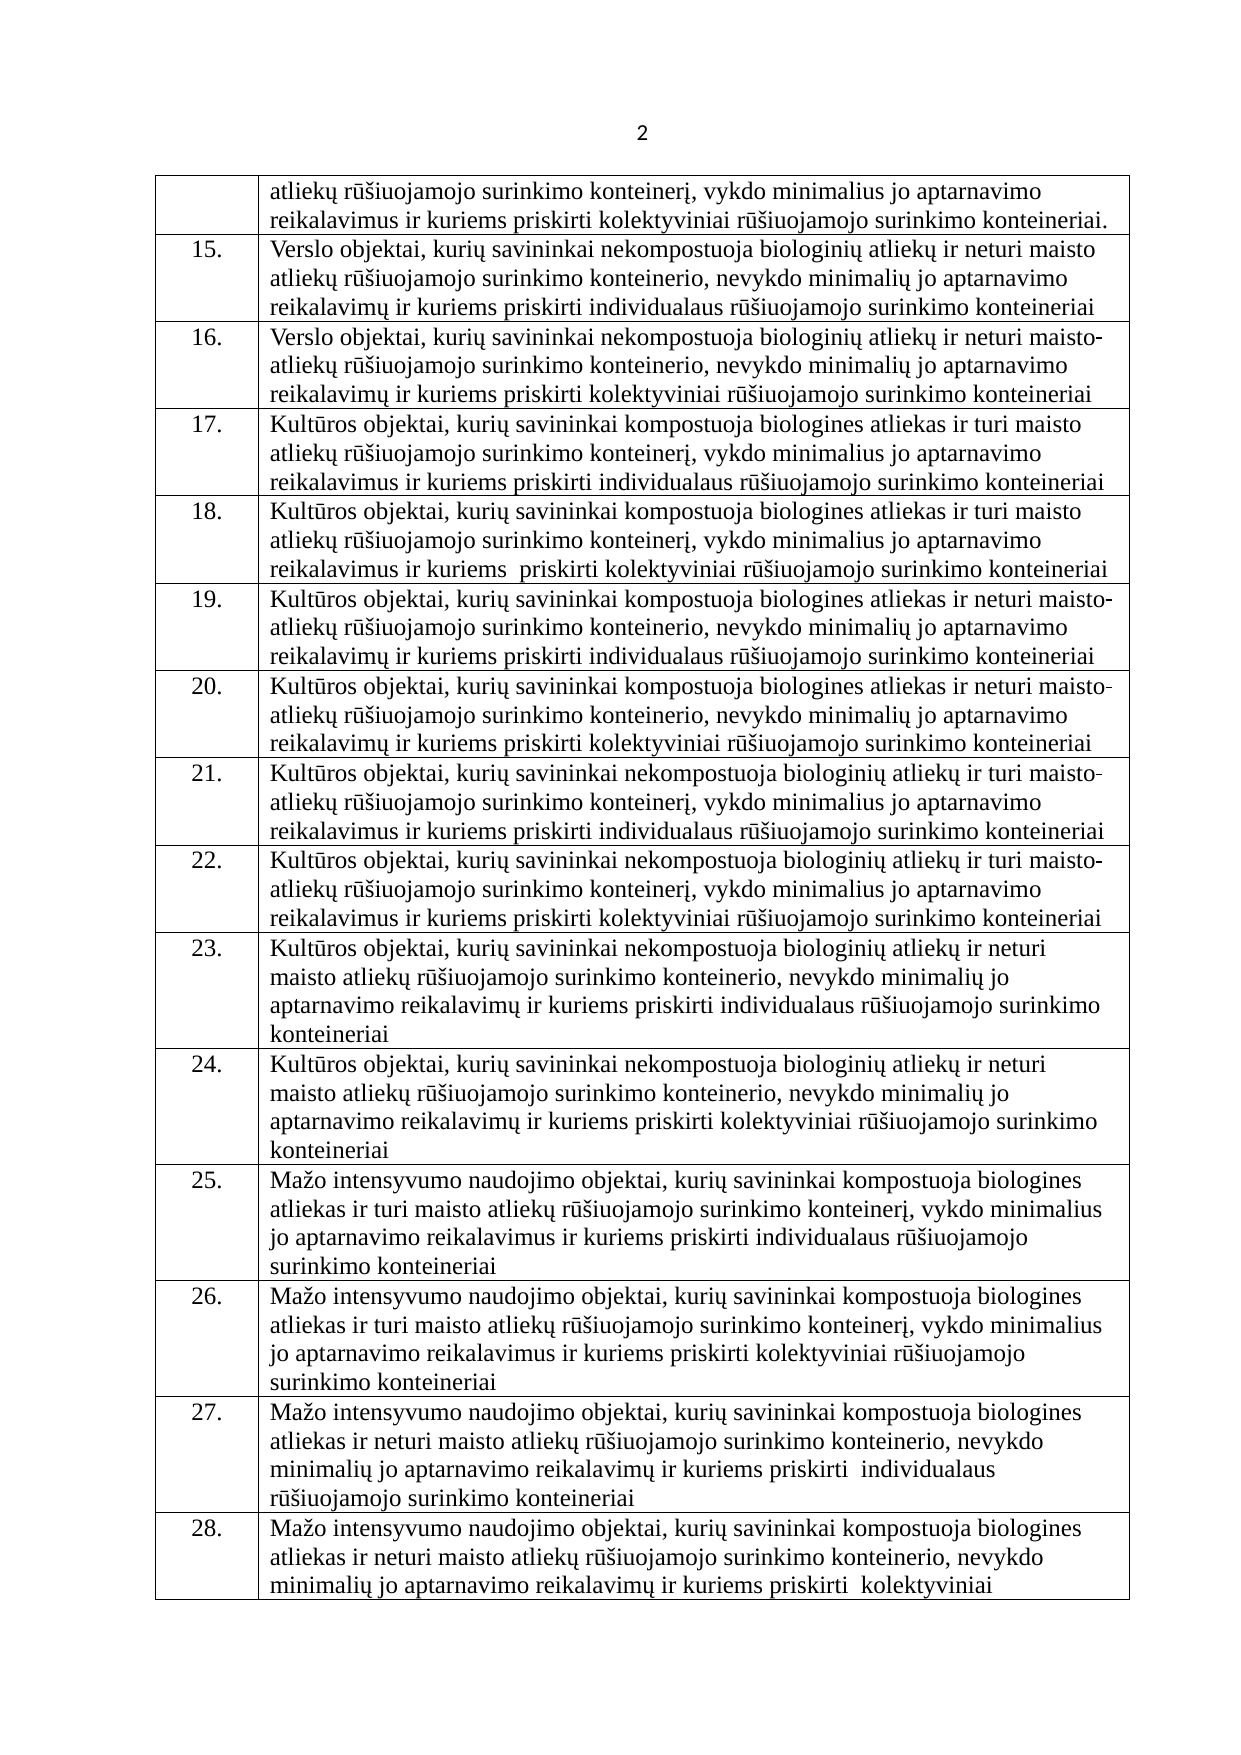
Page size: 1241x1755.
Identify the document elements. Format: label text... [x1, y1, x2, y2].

table_cell 17. [156, 409, 258, 495]
table_cell Kultūros objektai, kurių savininkai kompostuoja biologines atliekas ir neturi maisto atliekų rūšiuojamojo surinkimo konteinerio, nevykdo minimalių jo aptarnavimo reikalavimų ir kuriems priskirti individualaus rūšiuojamojo surinkimo konteineriai [259, 584, 1129, 670]
table_cell 27. [156, 1397, 258, 1512]
table_cell Kultūros objektai, kurių savininkai nekompostuoja biologinių atliekų ir neturi maisto atliekų rūšiuojamojo surinkimo konteinerio, nevykdo minimalių jo aptarnavimo reikalavimų ir kuriems priskirti individualaus rūšiuojamojo surinkimo konteineriai [259, 933, 1129, 1048]
table_cell 21. [156, 758, 258, 844]
table_cell Verslo objektai, kurių savininkai nekompostuoja biologinių atliekų ir neturi maisto atliekų rūšiuojamojo surinkimo konteinerio, nevykdo minimalių jo aptarnavimo reikalavimų ir kuriems priskirti individualaus rūšiuojamojo surinkimo konteineriai [259, 235, 1129, 321]
table_cell 19. [156, 584, 258, 670]
table_cell Verslo objektai, kurių savininkai nekompostuoja biologinių atliekų ir neturi maisto atliekų rūšiuojamojo surinkimo konteinerio, nevykdo minimalių jo aptarnavimo reikalavimų ir kuriems priskirti kolektyviniai rūšiuojamojo surinkimo konteineriai [259, 322, 1129, 408]
table_cell 23. [156, 933, 258, 1048]
table_cell Kultūros objektai, kurių savininkai nekompostuoja biologinių atliekų ir turi maisto atliekų rūšiuojamojo surinkimo konteinerį, vykdo minimalius jo aptarnavimo reikalavimus ir kuriems priskirti kolektyviniai rūšiuojamojo surinkimo konteineriai [259, 846, 1129, 932]
table_cell 24. [156, 1049, 258, 1164]
table_cell 22. [156, 846, 258, 932]
table_cell 16. [156, 322, 258, 408]
table_cell 15. [156, 235, 258, 321]
table_cell Mažo intensyvumo naudojimo objektai, kurių savininkai kompostuoja biologines atliekas ir neturi maisto atliekų rūšiuojamojo surinkimo konteinerio, nevykdo minimalių jo aptarnavimo reikalavimų ir kuriems priskirti individualaus rūšiuojamojo surinkimo konteineriai [259, 1397, 1129, 1512]
table_cell Kultūros objektai, kurių savininkai kompostuoja biologines atliekas ir turi maisto atliekų rūšiuojamojo surinkimo konteinerį, vykdo minimalius jo aptarnavimo reikalavimus ir kuriems priskirti kolektyviniai rūšiuojamojo surinkimo konteineriai [259, 496, 1129, 583]
table_cell 26. [156, 1281, 258, 1396]
table_cell atliekų rūšiuojamojo surinkimo konteinerį, vykdo minimalius jo aptarnavimo reikalavimus ir kuriems priskirti kolektyviniai rūšiuojamojo surinkimo konteineriai. [259, 176, 1129, 233]
table_cell Kultūros objektai, kurių savininkai kompostuoja biologines atliekas ir turi maisto atliekų rūšiuojamojo surinkimo konteinerį, vykdo minimalius jo aptarnavimo reikalavimus ir kuriems priskirti individualaus rūšiuojamojo surinkimo konteineriai [259, 409, 1129, 495]
table_cell Mažo intensyvumo naudojimo objektai, kurių savininkai kompostuoja biologines atliekas ir neturi maisto atliekų rūšiuojamojo surinkimo konteinerio, nevykdo minimalių jo aptarnavimo reikalavimų ir kuriems priskirti kolektyviniai [259, 1513, 1129, 1599]
table_cell [156, 176, 258, 233]
table_cell 28. [156, 1513, 258, 1599]
table_cell Kultūros objektai, kurių savininkai nekompostuoja biologinių atliekų ir neturi maisto atliekų rūšiuojamojo surinkimo konteinerio, nevykdo minimalių jo aptarnavimo reikalavimų ir kuriems priskirti kolektyviniai rūšiuojamojo surinkimo konteineriai [259, 1049, 1129, 1164]
table_cell Kultūros objektai, kurių savininkai kompostuoja biologines atliekas ir neturi maisto atliekų rūšiuojamojo surinkimo konteinerio, nevykdo minimalių jo aptarnavimo reikalavimų ir kuriems priskirti kolektyviniai rūšiuojamojo surinkimo konteineriai [259, 671, 1129, 757]
table_cell 18. [156, 496, 258, 583]
table_cell Mažo intensyvumo naudojimo objektai, kurių savininkai kompostuoja biologines atliekas ir turi maisto atliekų rūšiuojamojo surinkimo konteinerį, vykdo minimalius jo aptarnavimo reikalavimus ir kuriems priskirti kolektyviniai rūšiuojamojo surinkimo konteineriai [259, 1281, 1129, 1396]
table_cell Mažo intensyvumo naudojimo objektai, kurių savininkai kompostuoja biologines atliekas ir turi maisto atliekų rūšiuojamojo surinkimo konteinerį, vykdo minimalius jo aptarnavimo reikalavimus ir kuriems priskirti individualaus rūšiuojamojo surinkimo konteineriai [259, 1165, 1129, 1280]
table_cell 25. [156, 1165, 258, 1280]
table_cell Kultūros objektai, kurių savininkai nekompostuoja biologinių atliekų ir turi maisto atliekų rūšiuojamojo surinkimo konteinerį, vykdo minimalius jo aptarnavimo reikalavimus ir kuriems priskirti individualaus rūšiuojamojo surinkimo konteineriai [259, 758, 1129, 844]
table_cell 20. [156, 671, 258, 757]
